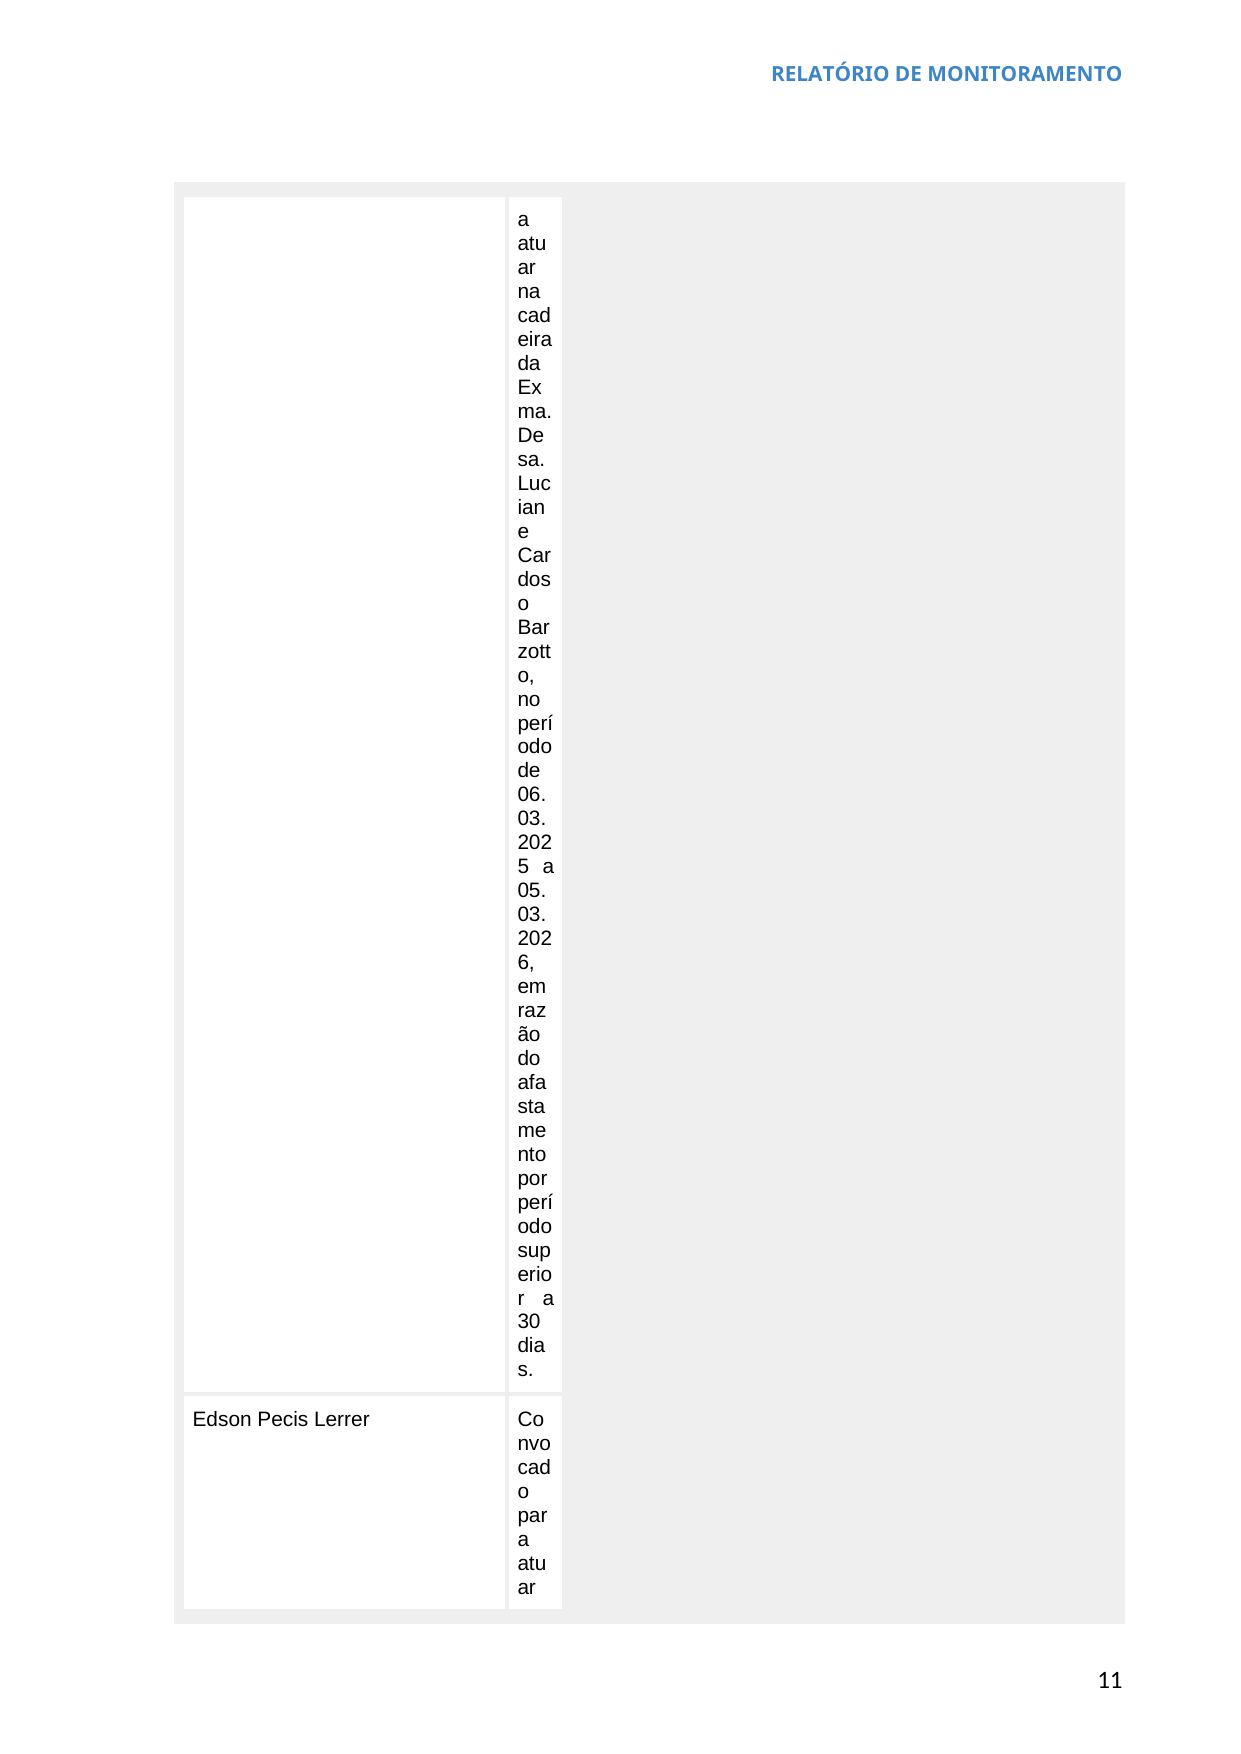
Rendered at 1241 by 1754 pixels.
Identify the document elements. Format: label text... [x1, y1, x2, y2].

table_cell a atuar na cadeira da Exma. Desa. Luciane Cardoso Barzotto, no período de 06.03.2025 a 05.03.2026, em razão do afastamento por período superior a 30 dias. [509, 197, 562, 1392]
table_cell [174, 182, 1125, 1624]
table_cell [184, 197, 505, 1392]
table_cell Convocado para atuar [509, 1396, 562, 1609]
table_cell Edson Pecis Lerrer [184, 1396, 505, 1609]
